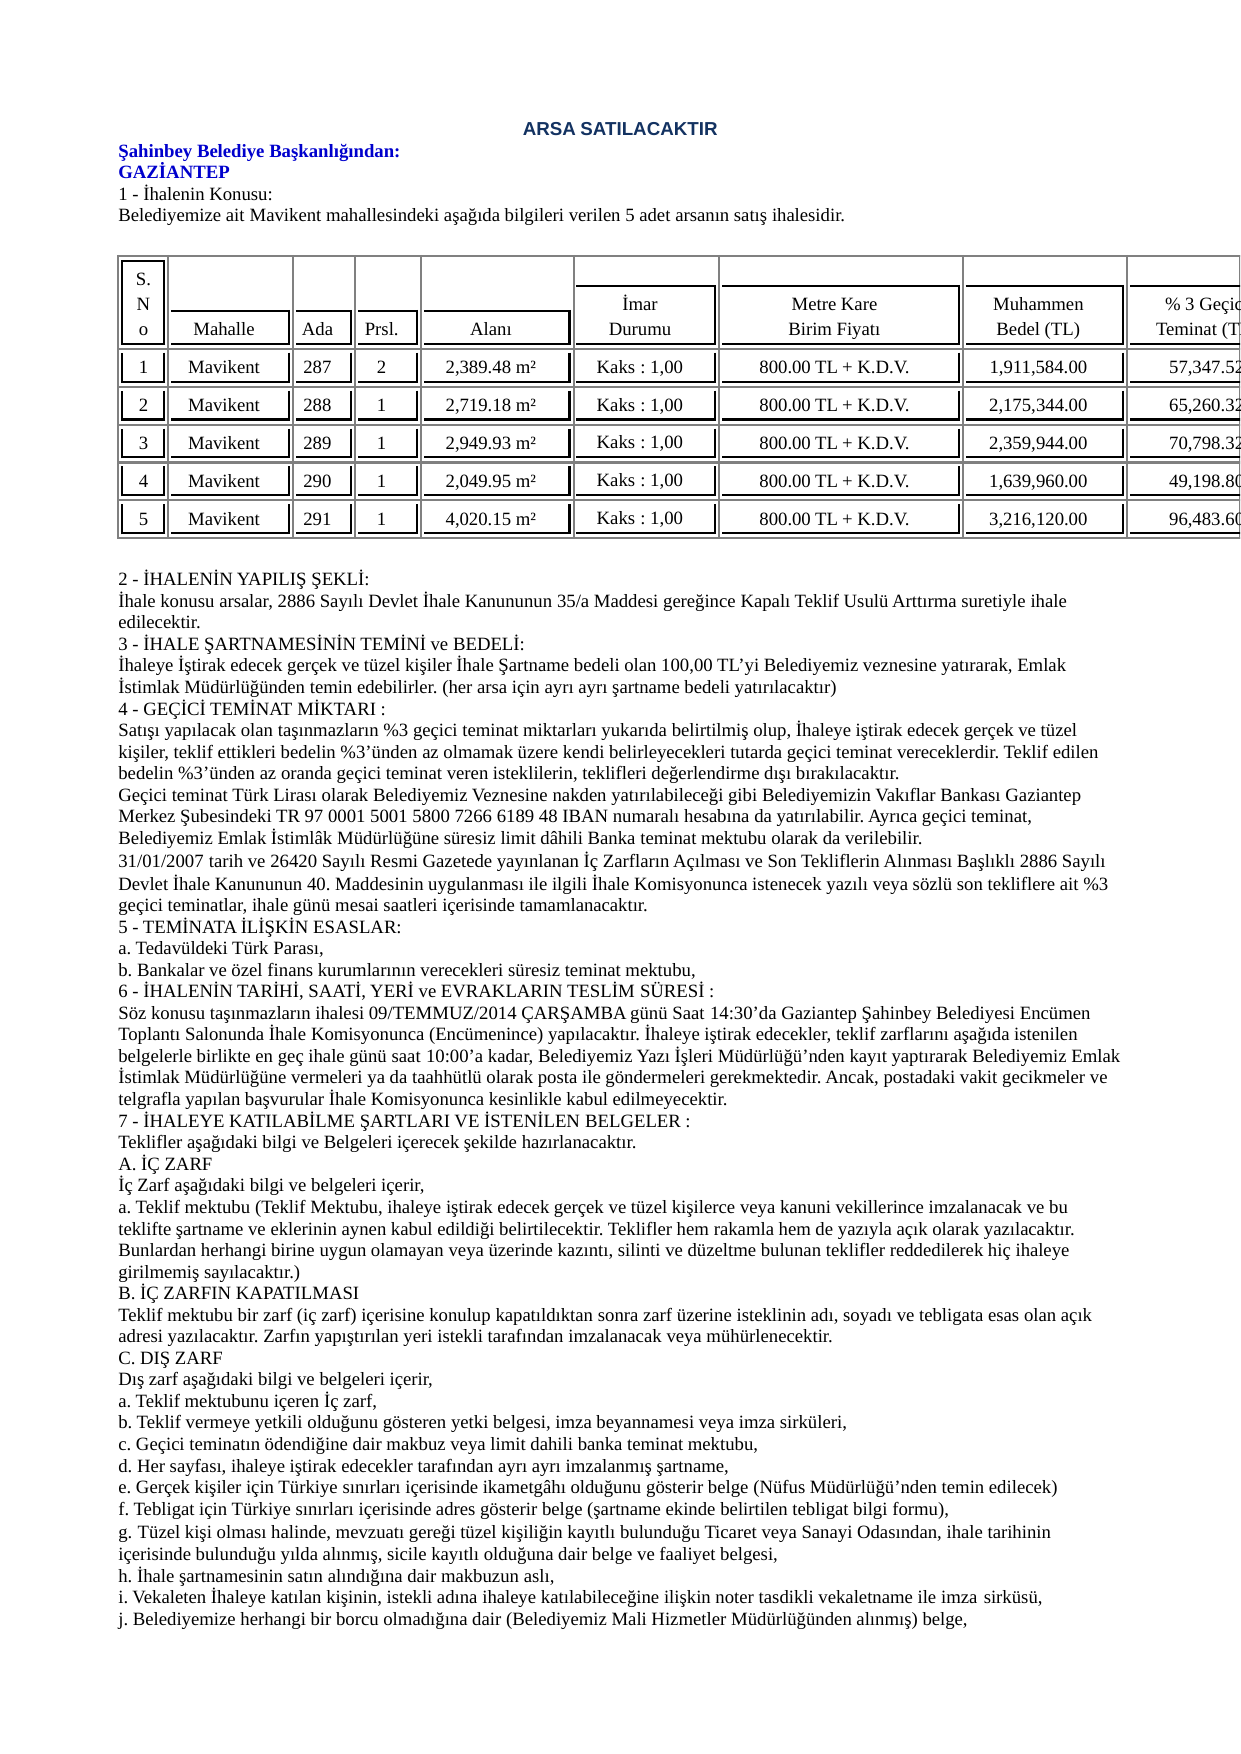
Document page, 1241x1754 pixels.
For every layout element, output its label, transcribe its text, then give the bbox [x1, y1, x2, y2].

text g. Tüzel kişi olması halinde, mevzuatı gereği tüzel kişiliğin kayıtlı bulunduğu Ticaret veya Sanayi Odasından, ihale tarihinin içerisinde bulunduğu yılda alınmış, sicile kayıtlı olduğuna dair belge ve faaliyet belgesi, [118, 1519, 1122, 1565]
table_cell 1,639,960.00 [964, 464, 1126, 499]
table_cell 1 [119, 350, 167, 386]
table_cell Mavikent [169, 388, 292, 423]
text 5 - TEMİNATA İLİŞKİN ESASLAR: [118, 916, 1122, 937]
table_cell Kaks : 1,00 [575, 426, 718, 461]
table_cell 2,389.48 m² [422, 350, 573, 386]
text Satışı yapılacak olan taşınmazların %3 geçici teminat miktarları yukarıda belirtilmiş olup, İhaleye iştirak edecek gerçek ve tüzel kişiler, teklif ettikleri bedelin %3’ünden az olmamak üzere kendi belirleyecekleri tutarda geçici teminat vereceklerdir. Teklif edilen bedelin %3’ünden az oranda geçici teminat veren isteklilerin, teklifleri değerlendirme dışı bırakılacaktır. [118, 719, 1122, 784]
text Söz konusu taşınmazların ihalesi 09/TEMMUZ/2014 ÇARŞAMBA günü Saat 14:30’da Gaziantep Şahinbey Belediyesi Encümen Toplantı Salonunda İhale Komisyonunca (Encümenince) yapılacaktır. İhaleye iştirak edecekler, teklif zarflarını aşağıda istenilen belgelerle birlikte en geç ihale günü saat 10:00’a kadar, Belediyemiz Yazı İşleri Müdürlüğü’nden kayıt yaptırarak Belediyemiz Emlak İstimlak Müdürlüğüne vermeleri ya da taahhütlü olarak posta ile göndermeleri gerekmektedir. Ancak, postadaki vakit gecikmeler ve telgrafla yapılan başvurular İhale Komisyonunca kesinlikle kabul edilmeyecektir. [118, 1002, 1122, 1109]
text B. İÇ ZARFIN KAPATILMASI [118, 1282, 1122, 1304]
text ARSA SATILACAKTIR [118, 118, 1122, 140]
table_cell Kaks : 1,00 [575, 388, 718, 423]
table_cell 49,198.80 [1128, 464, 1239, 499]
table_cell Kaks : 1,00 [575, 464, 718, 499]
table_cell 3,216,120.00 [964, 501, 1126, 537]
text c. Geçici teminatın ödendiğine dair makbuz veya limit dahili banka teminat mektubu, [118, 1433, 1122, 1454]
table_cell 57,347.52 [1128, 350, 1239, 386]
text a. Teklif mektubunu içeren İç zarf, [118, 1390, 1122, 1411]
table_header Mahalle [169, 257, 292, 348]
table_cell 2,359,944.00 [964, 426, 1126, 461]
table_cell 1,911,584.00 [964, 350, 1126, 386]
table_cell 2,949.93 m² [422, 426, 573, 461]
table_cell Mavikent [169, 426, 292, 461]
table_cell 800.00 TL + K.D.V. [720, 464, 962, 499]
text Teklif mektubu bir zarf (iç zarf) içerisine konulup kapatıldıktan sonra zarf üzerine isteklinin adı, soyadı ve tebligata esas olan açık adresi yazılacaktır. Zarfın yapıştırılan yeri istekli tarafından imzalanacak veya mühürlenecektir. [118, 1304, 1122, 1347]
text 4 - GEÇİCİ TEMİNAT MİKTARI : [118, 697, 1122, 719]
table_cell 70,798.32 [1128, 426, 1239, 461]
text İhale konusu arsalar, 2886 Sayılı Devlet İhale Kanununun 35/a Maddesi gereğince Kapalı Teklif Usulü Arttırma suretiyle ihale edilecektir. [118, 589, 1122, 633]
text İç Zarf aşağıdaki bilgi ve belgeleri içerir, [118, 1174, 1122, 1196]
table_cell 1 [356, 388, 420, 423]
text b. Teklif vermeye yetkili olduğunu gösteren yetki belgesi, imza beyannamesi veya imza sirküleri, [118, 1411, 1122, 1433]
text 1 - İhalenin Konusu: [118, 183, 1122, 204]
table_cell 800.00 TL + K.D.V. [720, 388, 962, 423]
table_cell 96,483.60 [1128, 501, 1239, 537]
table_cell Kaks : 1,00 [575, 350, 718, 386]
table_cell 3 [119, 426, 167, 461]
text a. Teklif mektubu (Teklif Mektubu, ihaleye iştirak edecek gerçek ve tüzel kişilerce veya kanuni vekillerince imzalanacak ve bu teklifte şartname ve eklerinin aynen kabul edildiği belirtilecektir. Teklifler hem rakamla hem de yazıyla açık olarak yazılacaktır. Bunlardan herhangi birine uygun olamayan veya üzerinde kazıntı, silinti ve düzeltme bulunan teklifler reddedilerek hiç ihaleye girilmemiş sayılacaktır.) [118, 1196, 1122, 1282]
text Belediyemize ait Mavikent mahallesindeki aşağıda bilgileri verilen 5 adet arsanın satış ihalesidir. [118, 204, 1122, 226]
table_cell 4,020.15 m² [422, 501, 573, 537]
table_cell Mavikent [169, 464, 292, 499]
table_header Metre Kare Birim Fiyatı [720, 257, 962, 348]
table_header İmar Durumu [575, 257, 718, 348]
table_cell 4 [119, 464, 167, 499]
table_header S. No [119, 257, 167, 348]
table_cell 289 [294, 426, 354, 461]
text GAZİANTEP [118, 161, 1122, 183]
table_header Prsl. [356, 257, 420, 348]
text 3 - İHALE ŞARTNAMESİNİN TEMİNİ ve BEDELİ: [118, 633, 1122, 654]
text i. Vekaleten İhaleye katılan kişinin, istekli adına ihaleye katılabileceğine ilişkin noter tasdikli vekaletname ile imza sirküsü, [118, 1586, 1122, 1608]
table_cell 5 [119, 501, 167, 537]
text Geçici teminat Türk Lirası olarak Belediyemiz Veznesine nakden yatırılabileceği gibi Belediyemizin Vakıflar Bankası Gaziantep Merkez Şubesindeki TR 97 0001 5001 5800 7266 6189 48 IBAN numaralı hesabına da yatırılabilir. Ayrıca geçici teminat, Belediyemiz Emlak İstimlâk Müdürlüğüne süresiz limit dâhili Banka teminat mektubu olarak da verilebilir. [118, 784, 1122, 848]
text Teklifler aşağıdaki bilgi ve Belgeleri içerecek şekilde hazırlanacaktır. [118, 1131, 1122, 1153]
text İhaleye İştirak edecek gerçek ve tüzel kişiler İhale Şartname bedeli olan 100,00 TL’yi Belediyemiz veznesine yatırarak, Emlak İstimlak Müdürlüğünden temin edebilirler. (her arsa için ayrı ayrı şartname bedeli yatırılacaktır) [118, 654, 1122, 697]
text a. Tedavüldeki Türk Parası, [118, 937, 1122, 959]
table_header Muhammen Bedel (TL) [964, 257, 1126, 348]
text 2 - İHALENİN YAPILIŞ ŞEKLİ: [118, 568, 1122, 589]
text 6 - İHALENİN TARİHİ, SAATİ, YERİ ve EVRAKLARIN TESLİM SÜRESİ : [118, 980, 1122, 1002]
text j. Belediyemize herhangi bir borcu olmadığına dair (Belediyemiz Mali Hizmetler Müdürlüğünden alınmış) belge, [118, 1608, 1122, 1629]
table_cell 288 [294, 388, 354, 423]
text h. İhale şartnamesinin satın alındığına dair makbuzun aslı, [118, 1565, 1122, 1586]
table_header % 3 Geçici Teminat (TL) [1128, 257, 1239, 348]
table_cell 800.00 TL + K.D.V. [720, 426, 962, 461]
table_cell 800.00 TL + K.D.V. [720, 350, 962, 386]
text f. Tebligat için Türkiye sınırları içerisinde adres gösterir belge (şartname ekinde belirtilen tebligat bilgi formu), [118, 1498, 1122, 1519]
text 7 - İHALEYE KATILABİLME ŞARTLARI VE İSTENİLEN BELGELER : [118, 1109, 1122, 1131]
table_cell 1 [356, 464, 420, 499]
table_cell 1 [356, 426, 420, 461]
table_header Ada [294, 257, 354, 348]
text b. Bankalar ve özel finans kurumlarının verecekleri süresiz teminat mektubu, [118, 959, 1122, 980]
table_cell 65,260.32 [1128, 388, 1239, 423]
table_cell 2 [119, 388, 167, 423]
table_cell Mavikent [169, 501, 292, 537]
text A. İÇ ZARF [118, 1153, 1122, 1174]
table_cell 2,719.18 m² [422, 388, 573, 423]
text Şahinbey Belediye Başkanlığından: [118, 140, 1122, 161]
text C. DIŞ ZARF [118, 1347, 1122, 1368]
table_cell 291 [294, 501, 354, 537]
text 31/01/2007 tarih ve 26420 Sayılı Resmi Gazetede yayınlanan İç Zarfların Açılması ve Son Tekliflerin Alınması Başlıklı 2886 Sayılı Devlet İhale Kanununun 40. Maddesinin uygulanması ile ilgili İhale Komisyonunca istenecek yazılı veya sözlü son tekliflere ait %3 geçici teminatlar, ihale günü mesai saatleri içerisinde tamamlanacaktır. [118, 848, 1122, 916]
table_cell 800.00 TL + K.D.V. [720, 501, 962, 537]
table_cell 290 [294, 464, 354, 499]
table_cell Kaks : 1,00 [575, 501, 718, 537]
text e. Gerçek kişiler için Türkiye sınırları içerisinde ikametgâhı olduğunu gösterir belge (Nüfus Müdürlüğü’nden temin edilecek) [118, 1476, 1122, 1498]
text Dış zarf aşağıdaki bilgi ve belgeleri içerir, [118, 1368, 1122, 1390]
table_cell 2,049.95 m² [422, 464, 573, 499]
table_cell 2 [356, 350, 420, 386]
table_cell Mavikent [169, 350, 292, 386]
table_cell 287 [294, 350, 354, 386]
text d. Her sayfası, ihaleye iştirak edecekler tarafından ayrı ayrı imzalanmış şartname, [118, 1454, 1122, 1476]
table_cell 1 [356, 501, 420, 537]
table_cell 2,175,344.00 [964, 388, 1126, 423]
table_header Alanı [422, 257, 573, 348]
